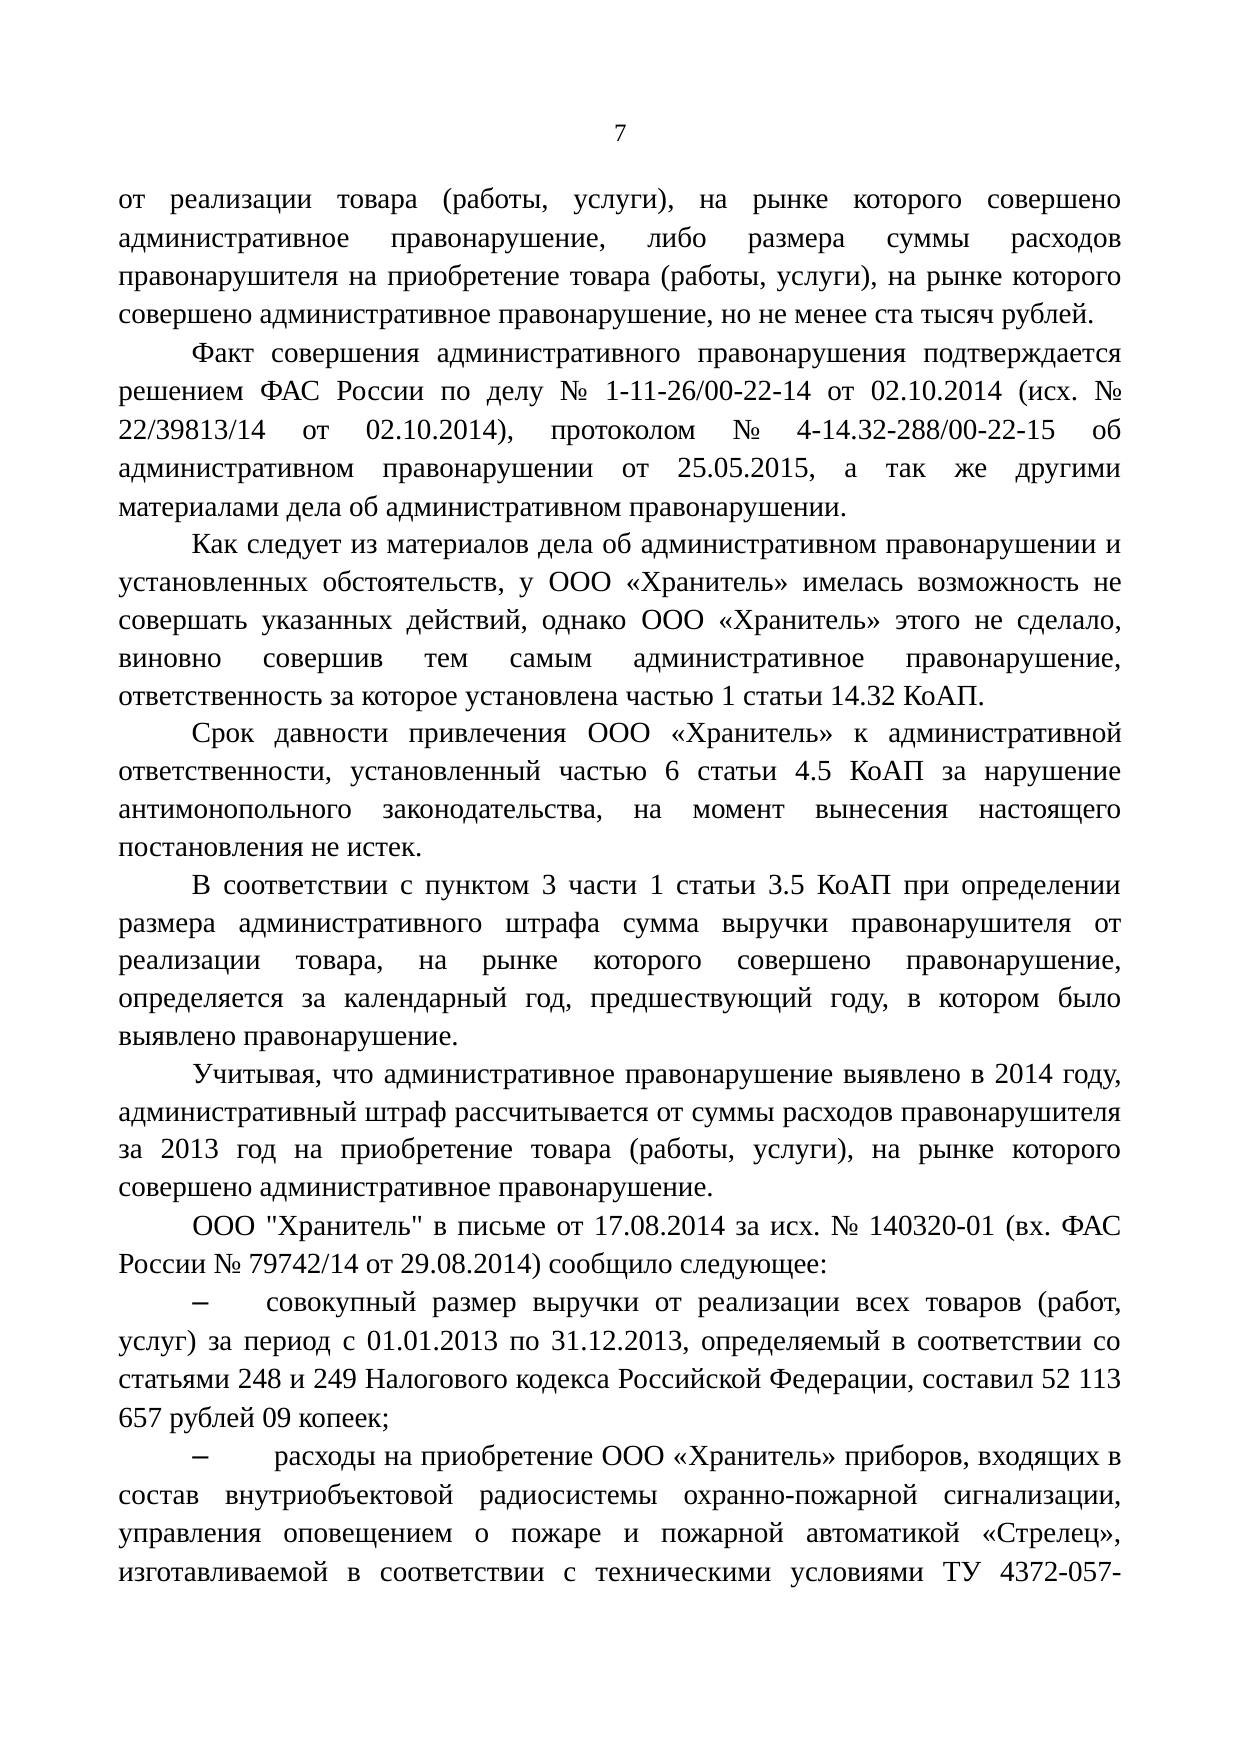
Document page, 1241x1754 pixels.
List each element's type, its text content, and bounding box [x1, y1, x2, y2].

text Как следует из материалов дела об административном правонарушении и установленных обстоятельств, у ООО «Хранитель» имелась возможность не совершать указанных действий, однако ООО «Хранитель» этого не сделало, виновно совершив тем самым административное правонарушение, ответственность за которое установлена частью 1 статьи 14.32 КоАП. [118, 522, 1122, 711]
text ООО "Хранитель" в письме от 17.08.2014 за исх. № 140320-01 (вх. ФАС России № 79742/14 от 29.08.2014) сообщило следующее: [118, 1203, 1122, 1280]
text Срок давности привлечения ООО «Хранитель» к административной ответственности, установленный частью 6 статьи 4.5 КоАП за нарушение антимонопольного законодательства, на момент вынесения настоящего постановления не истек. [118, 711, 1122, 863]
text от реализации товара (работы, услуги), на рынке которого совершено административное правонарушение, либо размера суммы расходов правонарушителя на приобретение товара (работы, услуги), на рынке которого совершено административное правонарушение, но не менее ста тысяч рублей. [118, 176, 1122, 330]
text Факт совершения административного правонарушения подтверждается решением ФАС России по делу № 1-11-26/00-22-14 от 02.10.2014 (исх. № 22/39813/14 от 02.10.2014), протоколом № 4-14.32-288/00-22-15 об административном правонарушении от 25.05.2015, а так же другими материалами дела об административном правонарушении. [118, 330, 1122, 522]
text В соответствии с пунктом 3 части 1 статьи 3.5 КоАП при определении размера административного штрафа сумма выручки правонарушителя от реализации товара, на рынке которого совершено правонарушение, определяется за календарный год, предшествующий году, в котором было выявлено правонарушение. [118, 863, 1122, 1052]
list совокупный размер выручки от реализации всех товаров (работ, услуг) за период с 01.01.2013 по 31.12.2013, определяемый в соответствии со статьями 248 и 249 Налогового кодекса Российской Федерации, составил 52 113 657 рублей 09 копеек; [118, 1280, 1122, 1433]
text Учитывая, что административное правонарушение выявлено в 2014 году, административный штраф рассчитывается от суммы расходов правонарушителя за 2013 год на приобретение товара (работы, услуги), на рынке которого совершено административное правонарушение. [118, 1052, 1122, 1203]
list расходы на приобретение ООО «Хранитель» приборов, входящих в состав внутриобъектовой радиосистемы охранно-пожарной сигнализации, управления оповещением о пожаре и пожарной автоматикой «Стрелец», изготавливаемой в соответствии с техническими условиями ТУ 4372-057- [118, 1433, 1122, 1587]
